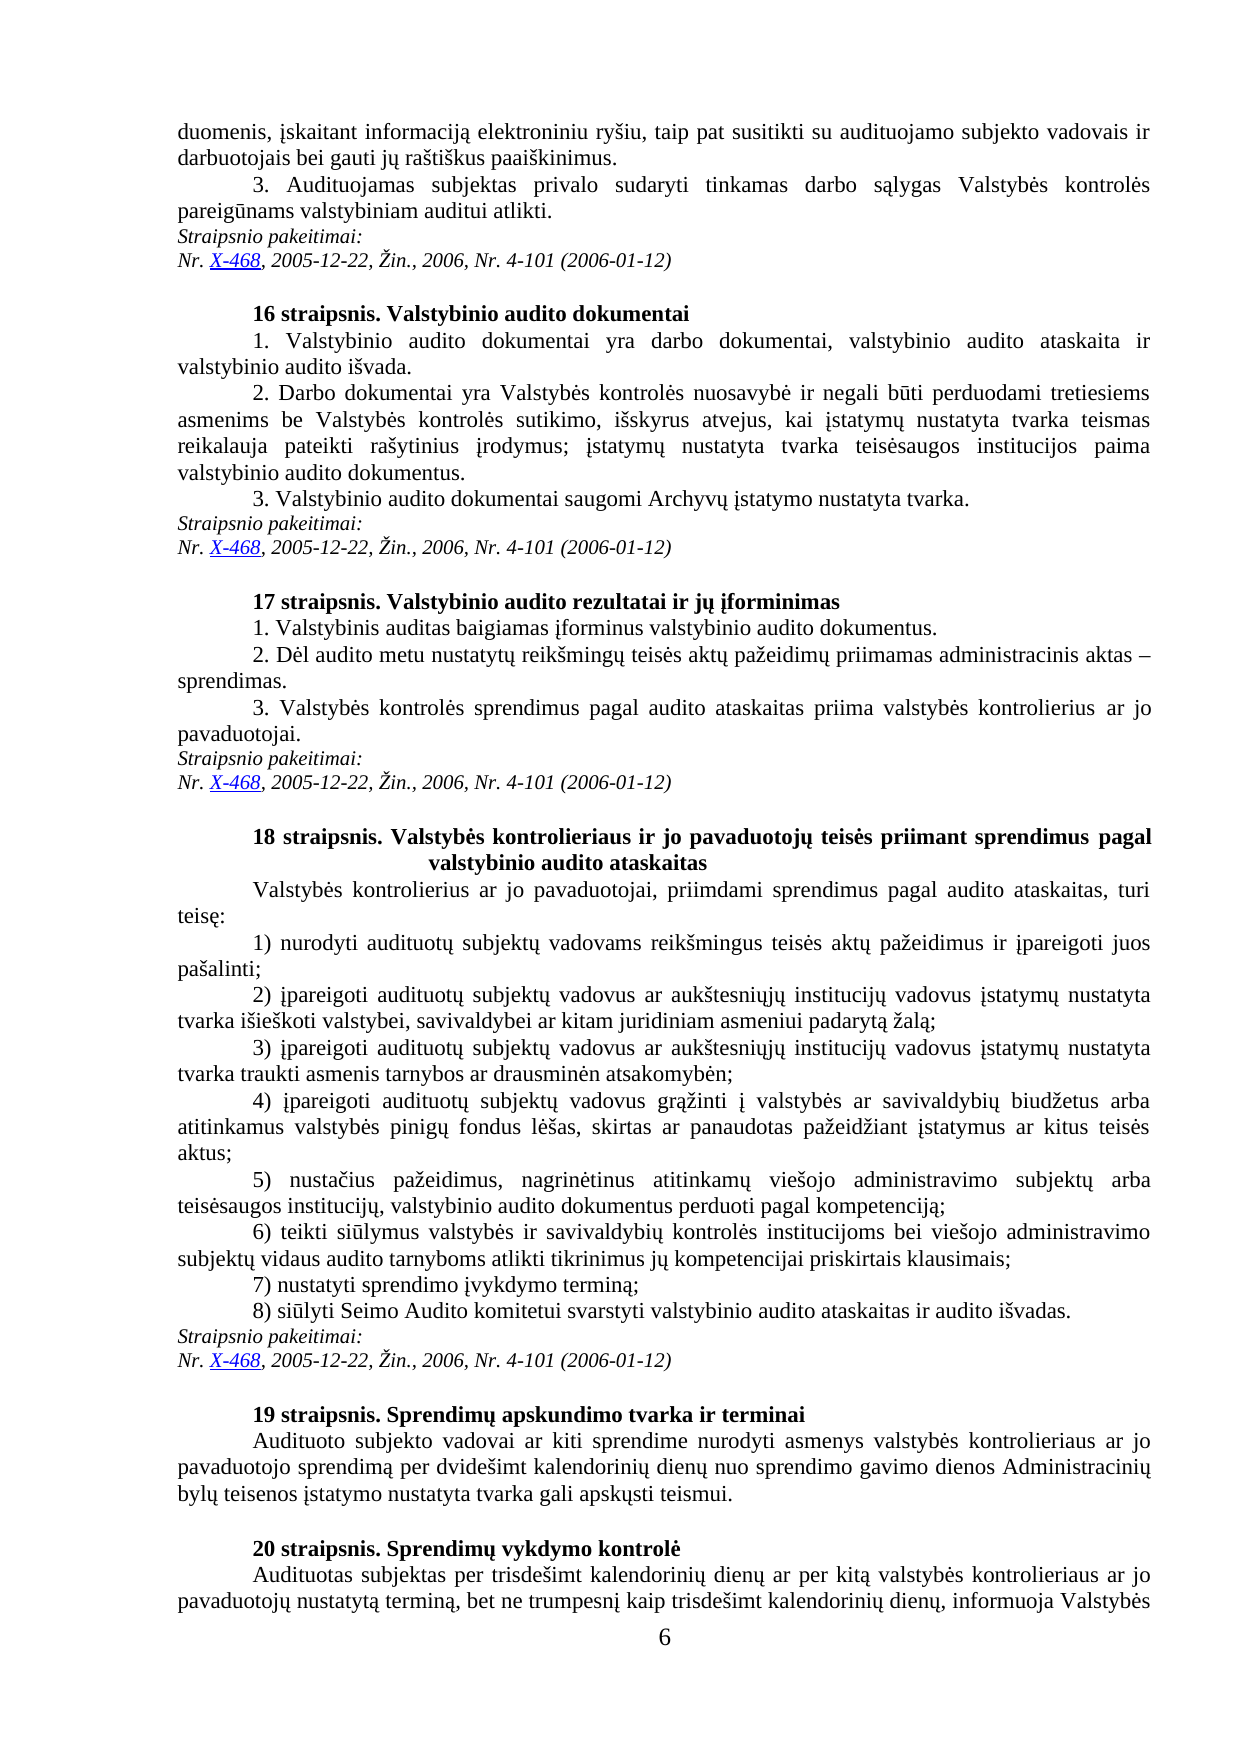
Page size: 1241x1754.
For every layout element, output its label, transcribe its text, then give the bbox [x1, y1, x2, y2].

text 2) įpareigoti audituotų subjektų vadovus ar aukštesniųjų institucijų vadovus įstatymų nustatyta tvarka išieškoti valstybei, savivaldybei ar kitam juridiniam asmeniui padarytą žalą; [177, 981, 1152, 1034]
text 3. Audituojamas subjektas privalo sudaryti tinkamas darbo sąlygas Valstybės kontrolės pareigūnams valstybiniam auditui atlikti. [177, 171, 1152, 223]
text 2. Dėl audito metu nustatytų reikšmingų teisės aktų pažeidimų priimamas administracinis aktas – sprendimas. [177, 641, 1152, 693]
text 3) įpareigoti audituotų subjektų vadovus ar aukštesniųjų institucijų vadovus įstatymų nustatyta tvarka traukti asmenis tarnybos ar drausminėn atsakomybėn; [177, 1034, 1152, 1087]
text 2. Darbo dokumentai yra Valstybės kontrolės nuosavybė ir negali būti perduodami tretiesiems asmenims be Valstybės kontrolės sutikimo, išskyrus atvejus, kai įstatymų nustatyta tvarka teismas reikalauja pateikti rašytinius įrodymus; įstatymų nustatyta tvarka teisėsaugos institucijos paima valstybinio audito dokumentus. [177, 379, 1152, 485]
text Straipsnio pakeitimai: [177, 511, 1152, 535]
text 17 straipsnis. Valstybinio audito rezultatai ir jų įforminimas [177, 588, 1152, 614]
text 6) teikti siūlymus valstybės ir savivaldybių kontrolės institucijoms bei viešojo administravimo subjektų vidaus audito tarnyboms atlikti tikrinimus jų kompetencijai priskirtais klausimais; [177, 1218, 1152, 1271]
text 7) nustatyti sprendimo įvykdymo terminą; [177, 1271, 1152, 1297]
text 1. Valstybinis auditas baigiamas įforminus valstybinio audito dokumentus. [177, 614, 1152, 641]
text 3. Valstybinio audito dokumentai saugomi Archyvų įstatymo nustatyta tvarka. [177, 485, 1152, 511]
text duomenis, įskaitant informaciją elektroniniu ryšiu, taip pat susitikti su audituojamo subjekto vadovais ir darbuotojais bei gauti jų raštiškus paaiškinimus. [177, 118, 1152, 171]
text Nr. X-468, 2005-12-22, Žin., 2006, Nr. 4-101 (2006-01-12) [177, 1348, 1152, 1372]
text 1. Valstybinio audito dokumentai yra darbo dokumentai, valstybinio audito ataskaita ir valstybinio audito išvada. [177, 327, 1152, 379]
text 18 straipsnis. Valstybės kontrolieriaus ir jo pavaduotojų teisės priimant sprendimus pagal valstybinio audito ataskaitas [252, 823, 1152, 876]
text 19 straipsnis. Sprendimų apskundimo tvarka ir terminai [177, 1401, 1152, 1427]
text 8) siūlyti Seimo Audito komitetui svarstyti valstybinio audito ataskaitas ir audito išvadas. [177, 1297, 1152, 1324]
text 3. Valstybės kontrolės sprendimus pagal audito ataskaitas priima valstybės kontrolierius ar jo pavaduotojai. [177, 693, 1152, 746]
text Nr. X-468, 2005-12-22, Žin., 2006, Nr. 4-101 (2006-01-12) [177, 248, 1152, 272]
text Straipsnio pakeitimai: [177, 223, 1152, 248]
text 1) nurodyti audituotų subjektų vadovams reikšmingus teisės aktų pažeidimus ir įpareigoti juos pašalinti; [177, 928, 1152, 981]
text Valstybės kontrolierius ar jo pavaduotojai, priimdami sprendimus pagal audito ataskaitas, turi teisę: [177, 876, 1152, 928]
text 5) nustačius pažeidimus, nagrinėtinus atitinkamų viešojo administravimo subjektų arba teisėsaugos institucijų, valstybinio audito dokumentus perduoti pagal kompetenciją; [177, 1166, 1152, 1218]
text Nr. X-468, 2005-12-22, Žin., 2006, Nr. 4-101 (2006-01-12) [177, 535, 1152, 559]
text Straipsnio pakeitimai: [177, 1324, 1152, 1348]
text 16 straipsnis. Valstybinio audito dokumentai [177, 300, 1152, 327]
text 20 straipsnis. Sprendimų vykdymo kontrolė [177, 1535, 1152, 1561]
text Straipsnio pakeitimai: [177, 746, 1152, 770]
text Audituoto subjekto vadovai ar kiti sprendime nurodyti asmenys valstybės kontrolieriaus ar jo pavaduotojo sprendimą per dvidešimt kalendorinių dienų nuo sprendimo gavimo dienos Administracinių bylų teisenos įstatymo nustatyta tvarka gali apskųsti teismui. [177, 1427, 1152, 1506]
text Nr. X-468, 2005-12-22, Žin., 2006, Nr. 4-101 (2006-01-12) [177, 770, 1152, 794]
text Audituotas subjektas per trisdešimt kalendorinių dienų ar per kitą valstybės kontrolieriaus ar jo pavaduotojų nustatytą terminą, bet ne trumpesnį kaip trisdešimt kalendorinių dienų, informuoja Valstybės [177, 1561, 1152, 1614]
text 4) įpareigoti audituotų subjektų vadovus grąžinti į valstybės ar savivaldybių biudžetus arba atitinkamus valstybės pinigų fondus lėšas, skirtas ar panaudotas pažeidžiant įstatymus ar kitus teisės aktus; [177, 1087, 1152, 1166]
